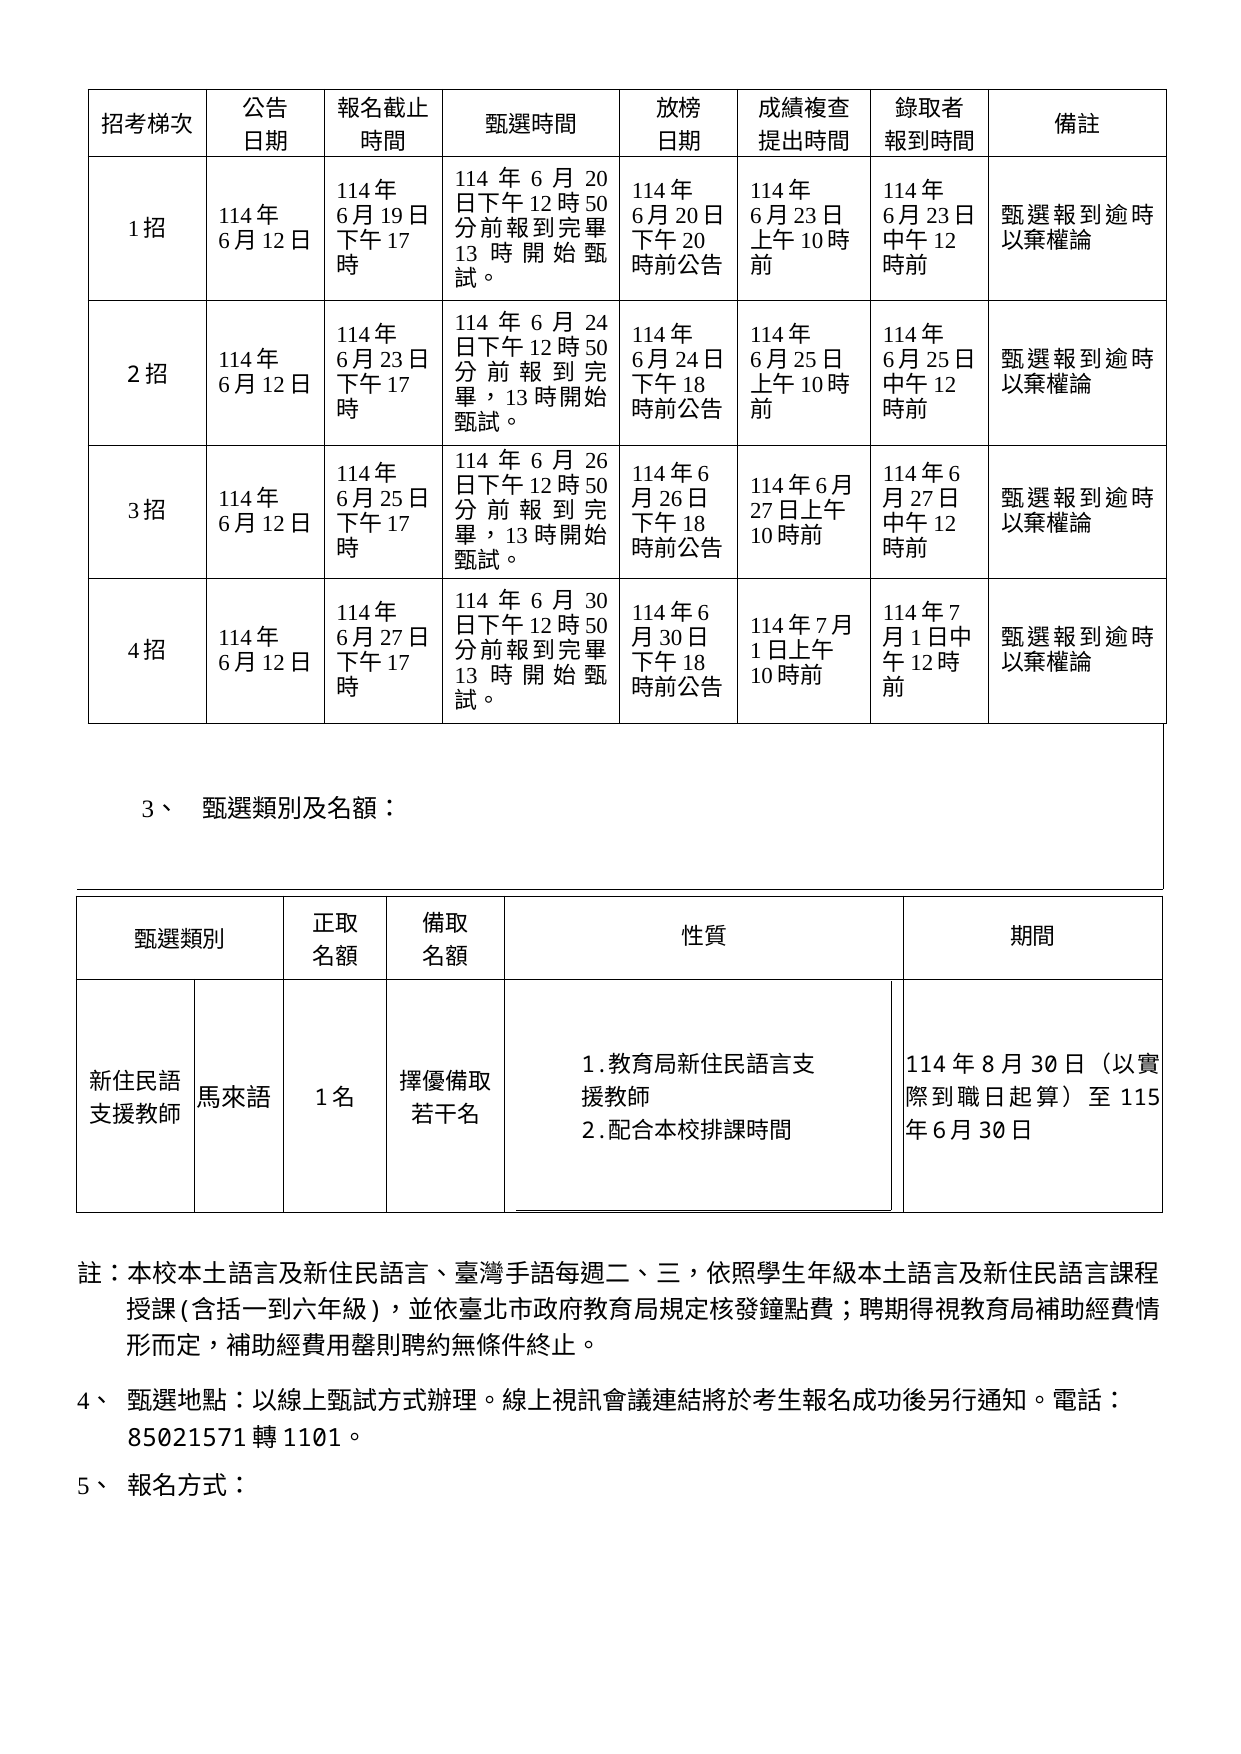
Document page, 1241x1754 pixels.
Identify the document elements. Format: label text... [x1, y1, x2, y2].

table_header 正取 名額 [284, 897, 386, 979]
table_header 性質 [505, 897, 903, 979]
table_cell 4招 [89, 579, 206, 723]
table_cell 1名 [284, 980, 386, 1212]
table_cell 1招 [89, 157, 206, 300]
table_cell 114年8月30日（以實際到職日起算）至115年6月30日 [904, 980, 1162, 1212]
table_cell 114年6月26日下午12時50分前報到完畢，13時開始甄試。 [443, 446, 619, 577]
table_header 公告 日期 [207, 90, 324, 156]
table_cell 114年 6月23日下午17時 [325, 301, 442, 444]
table_cell 114年 6月19日下午17時 [325, 157, 442, 300]
table_cell 114年6月26日下午18時前公告 [620, 446, 737, 577]
table_cell 114年6月27日中午12時前 [871, 446, 988, 577]
table_header 成績複查 提出時間 [738, 90, 870, 156]
table_cell 114年6月30日下午12時50分前報到完畢13時開始甄試。 [443, 579, 619, 723]
table_cell 甄選報到逾時以棄權論 [989, 446, 1166, 577]
list 報名方式： [77, 1466, 1163, 1502]
table_cell 1.教育局新住民語言支援教師 2.配合本校排課時間 [505, 980, 903, 1212]
table_cell 114年 6月12日 [207, 446, 324, 577]
table_cell 114年 6月12日 [207, 157, 324, 300]
text 註：本校本土語言及新住民語言、臺灣手語每週二、三，依照學生年級本土語言及新住民語言課程授課(含括一到六年級)，並依臺北市政府教育局規定核發鐘點費；聘期得視教育局補助經費情形而定，補助經費用罄則聘約無條件終止。 [77, 1253, 1163, 1362]
table_cell 114年 6月27日下午17時 [325, 579, 442, 723]
table_header 甄選時間 [443, 90, 619, 156]
table_cell 馬來語 [195, 980, 283, 1212]
table_cell 114年6月27日上午10時前 [738, 446, 870, 577]
table_cell 2招 [89, 301, 206, 444]
table_cell 114年 6月12日 [207, 579, 324, 723]
table_header 備取 名額 [387, 897, 504, 979]
table_cell 甄選報到逾時以棄權論 [989, 579, 1166, 723]
table_cell 新住民語支援教師 [77, 980, 194, 1212]
table_header 備註 [989, 90, 1166, 156]
table_cell 114年 6月25日上午10時前 [738, 301, 870, 444]
table_cell 114年7月1日中午12時前 [871, 579, 988, 723]
table_cell 114年 6月23日上午10時前 [738, 157, 870, 300]
table_cell 114年 6月20日下午20時前公告 [620, 157, 737, 300]
table_header 報名截止時間 [325, 90, 442, 156]
table_cell 114年 6月25日中午12時前 [871, 301, 988, 444]
table_cell 3招 [89, 446, 206, 577]
table_cell 114年6月20日下午12時50分前報到完畢13時開始甄試。 [443, 157, 619, 300]
table_cell 114年6月30日下午18時前公告 [620, 579, 737, 723]
table_cell 114年 6月23日中午12時前 [871, 157, 988, 300]
table_cell 甄選報到逾時以棄權論 [989, 157, 1166, 300]
table_header 甄選類別 [77, 897, 283, 979]
table_header 招考梯次 [89, 90, 206, 156]
list 甄選地點：以線上甄試方式辦理。線上視訊會議連結將於考生報名成功後另行通知。電話：85021571轉1101。 [77, 1381, 1163, 1453]
table_cell 114年7月1日上午10時前 [738, 579, 870, 723]
table_cell 擇優備取若干名 [387, 980, 504, 1212]
table_cell 114年 6月25日下午17時 [325, 446, 442, 577]
table_cell 114年6月24日下午12時50分前報到完畢，13時開始甄試。 [443, 301, 619, 444]
table_cell 114年 6月12日 [207, 301, 324, 444]
table_header 錄取者 報到時間 [871, 90, 988, 156]
table_header 期間 [904, 897, 1162, 979]
table_cell 114年 6月24日下午18時前公告 [620, 301, 737, 444]
list 甄選類別及名額： [77, 724, 1163, 889]
table_header 放榜 日期 [620, 90, 737, 156]
table_cell 甄選報到逾時以棄權論 [989, 301, 1166, 444]
